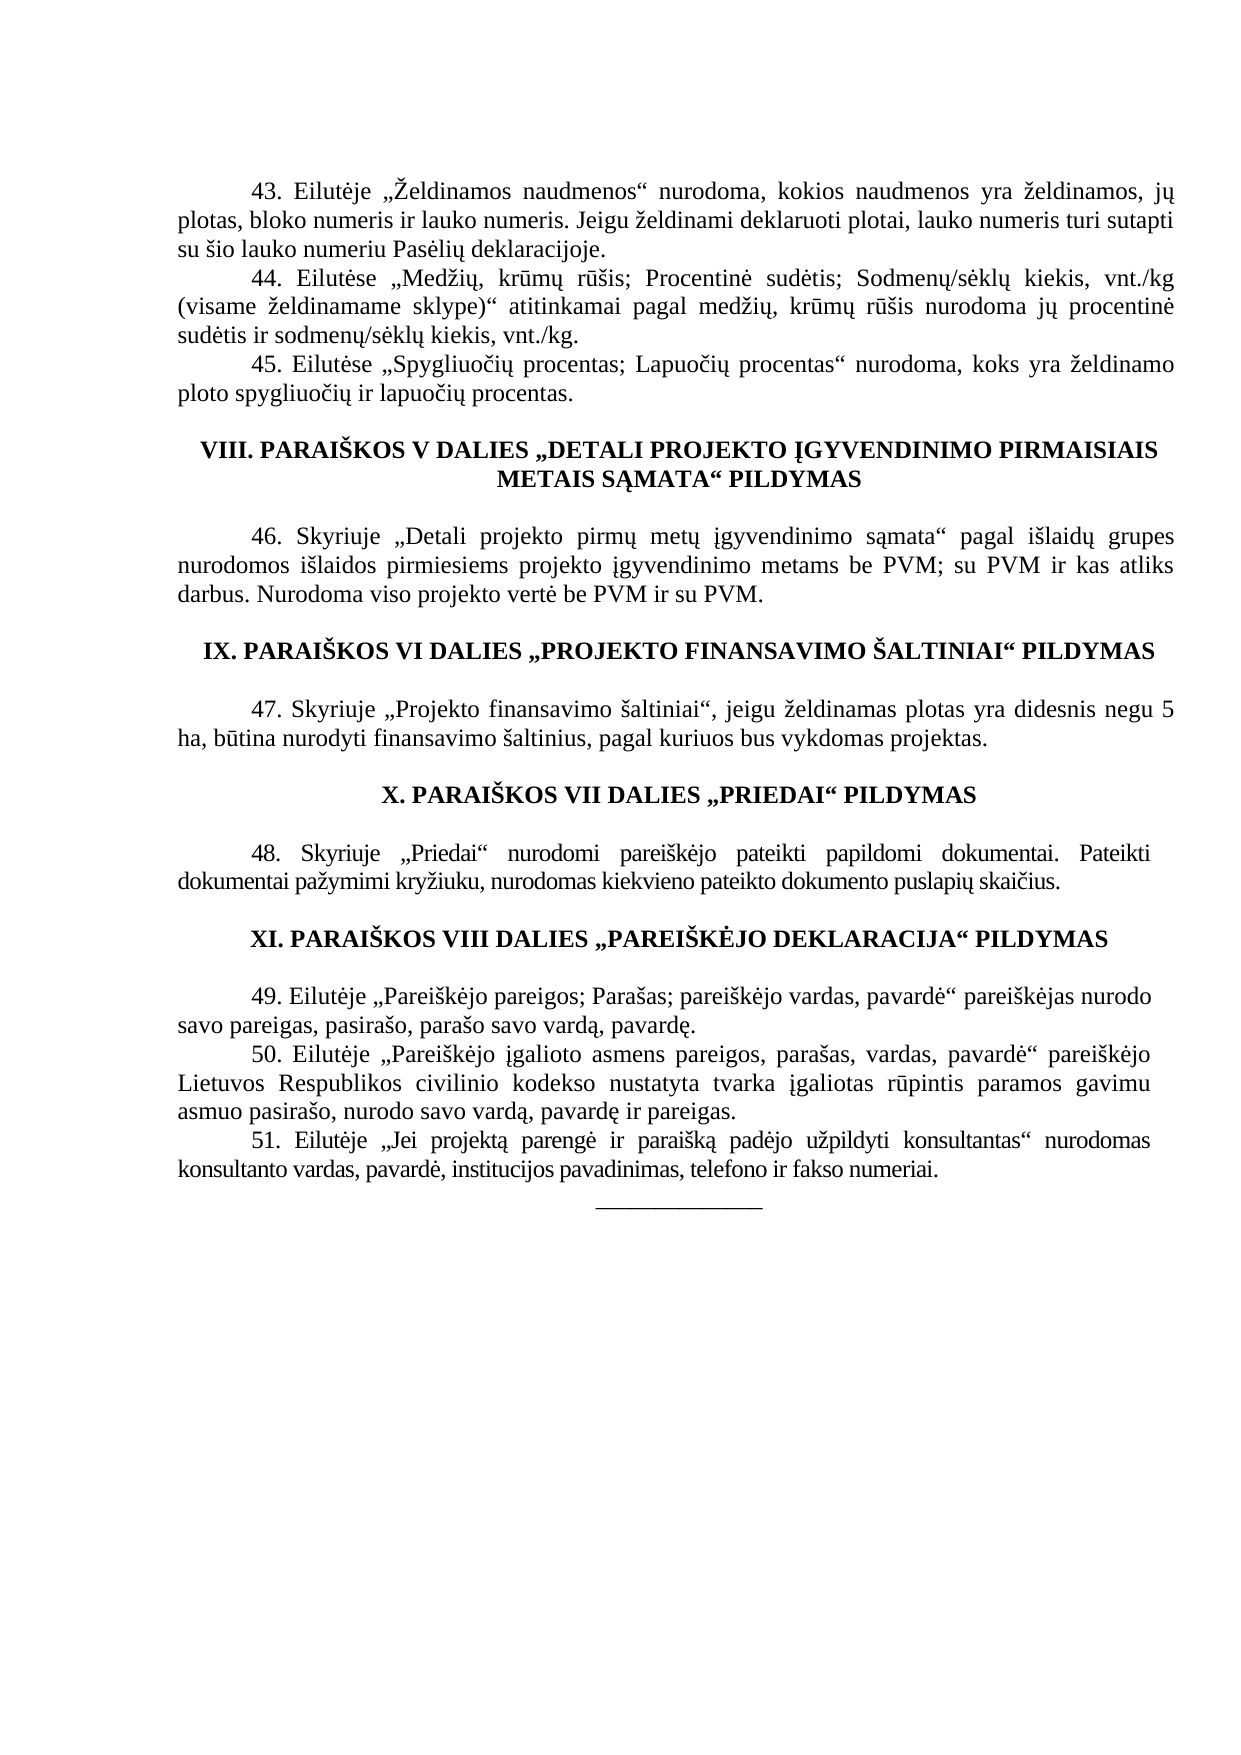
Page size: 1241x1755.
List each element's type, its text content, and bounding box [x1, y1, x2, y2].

text 51. Eilutėje „Jei projektą parengė ir paraišką padėjo užpildyti konsultantas“ nurodomas konsultanto vardas, pavardė, institucijos pavadinimas, telefono ir fakso numeriai. [177, 1125, 1152, 1183]
text 45. Eilutėse „Spygliuočių procentas; Lapuočių procentas“ nurodoma, koks yra želdinamo ploto spygliuočių ir lapuočių procentas. [177, 349, 1175, 406]
subtitle XI. PARAIŠKOS VIII DALIES „PAREIŠKĖJO DEKLARACIJA“ PILDYMAS [177, 924, 1181, 953]
text VIII. PARAIŠKOS V DALIES „DETALI PROJEKTO ĮGYVENDINIMO pirmaisiais metais SĄMATA“ PILDYMAS [177, 435, 1181, 493]
text ______________ [177, 1183, 1181, 1211]
text IX. PARAIŠKOS VI DALIES „PROJEKTO FINANSAVIMO ŠALTINIAI“ PILDYMAS [177, 636, 1181, 665]
text 44. Eilutėse „Medžių, krūmų rūšis; Procentinė sudėtis; Sodmenų/sėklų kiekis, vnt./kg (visame želdinamame sklype)“ atitinkamai pagal medžių, krūmų rūšis nurodoma jų procentinė sudėtis ir sodmenų/sėklų kiekis, vnt./kg. [177, 263, 1175, 349]
text 47. Skyriuje „Projekto finansavimo šaltiniai“, jeigu želdinamas plotas yra didesnis negu 5 ha, būtina nurodyti finansavimo šaltinius, pagal kuriuos bus vykdomas projektas. [177, 694, 1175, 751]
text 43. Eilutėje „Želdinamos naudmenos“ nurodoma, kokios naudmenos yra želdinamos, jų plotas, bloko numeris ir lauko numeris. Jeigu želdinami deklaruoti plotai, lauko numeris turi sutapti su šio lauko numeriu Pasėlių deklaracijoje. [177, 176, 1175, 263]
text 46. Skyriuje „Detali projekto pirmų metų įgyvendinimo sąmata“ pagal išlaidų grupes nurodomos išlaidos pirmiesiems projekto įgyvendinimo metams be PVM; su PVM ir kas atliks darbus. Nurodoma viso projekto vertė be PVM ir su PVM. [177, 521, 1175, 608]
text 49. Eilutėje „Pareiškėjo pareigos; Parašas; pareiškėjo vardas, pavardė“ pareiškėjas nurodo savo pareigas, pasirašo, parašo savo vardą, pavardę. [177, 981, 1152, 1039]
text 50. Eilutėje „Pareiškėjo įgalioto asmens pareigos, parašas, vardas, pavardė“ pareiškėjo Lietuvos Respublikos civilinio kodekso nustatyta tvarka įgaliotas rūpintis paramos gavimu asmuo pasirašo, nurodo savo vardą, pavardę ir pareigas. [177, 1039, 1152, 1125]
text X. PARAIŠKOS VII DALIES „PRIEDAI“ PILDYMAS [177, 780, 1181, 809]
text 48. Skyriuje „Priedai“ nurodomi pareiškėjo pateikti papildomi dokumentai. Pateikti dokumentai pažymimi kryžiuku, nurodomas kiekvieno pateikto dokumento puslapių skaičius. [177, 838, 1152, 895]
